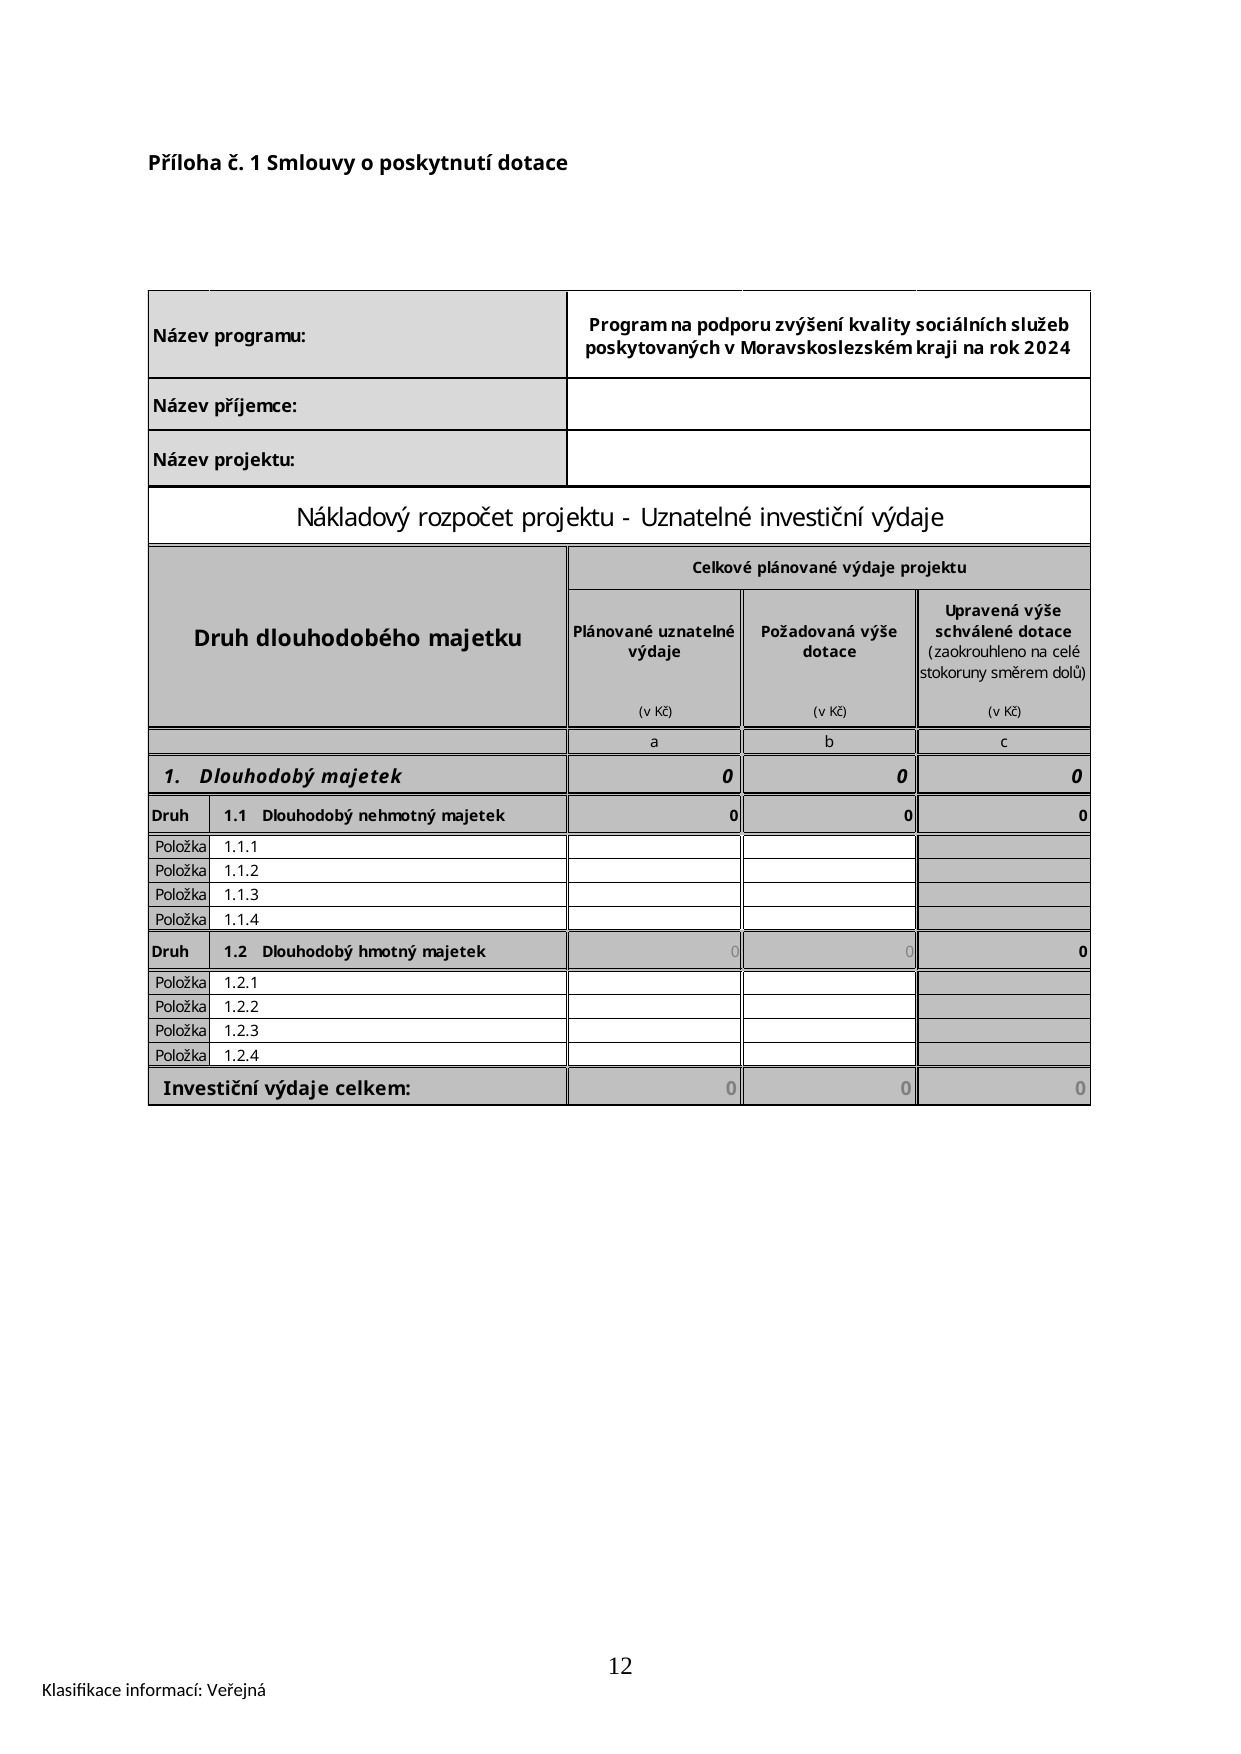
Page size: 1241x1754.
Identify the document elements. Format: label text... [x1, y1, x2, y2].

text Příloha č. 1 Smlouvy o poskytnutí dotace [148, 148, 1092, 176]
